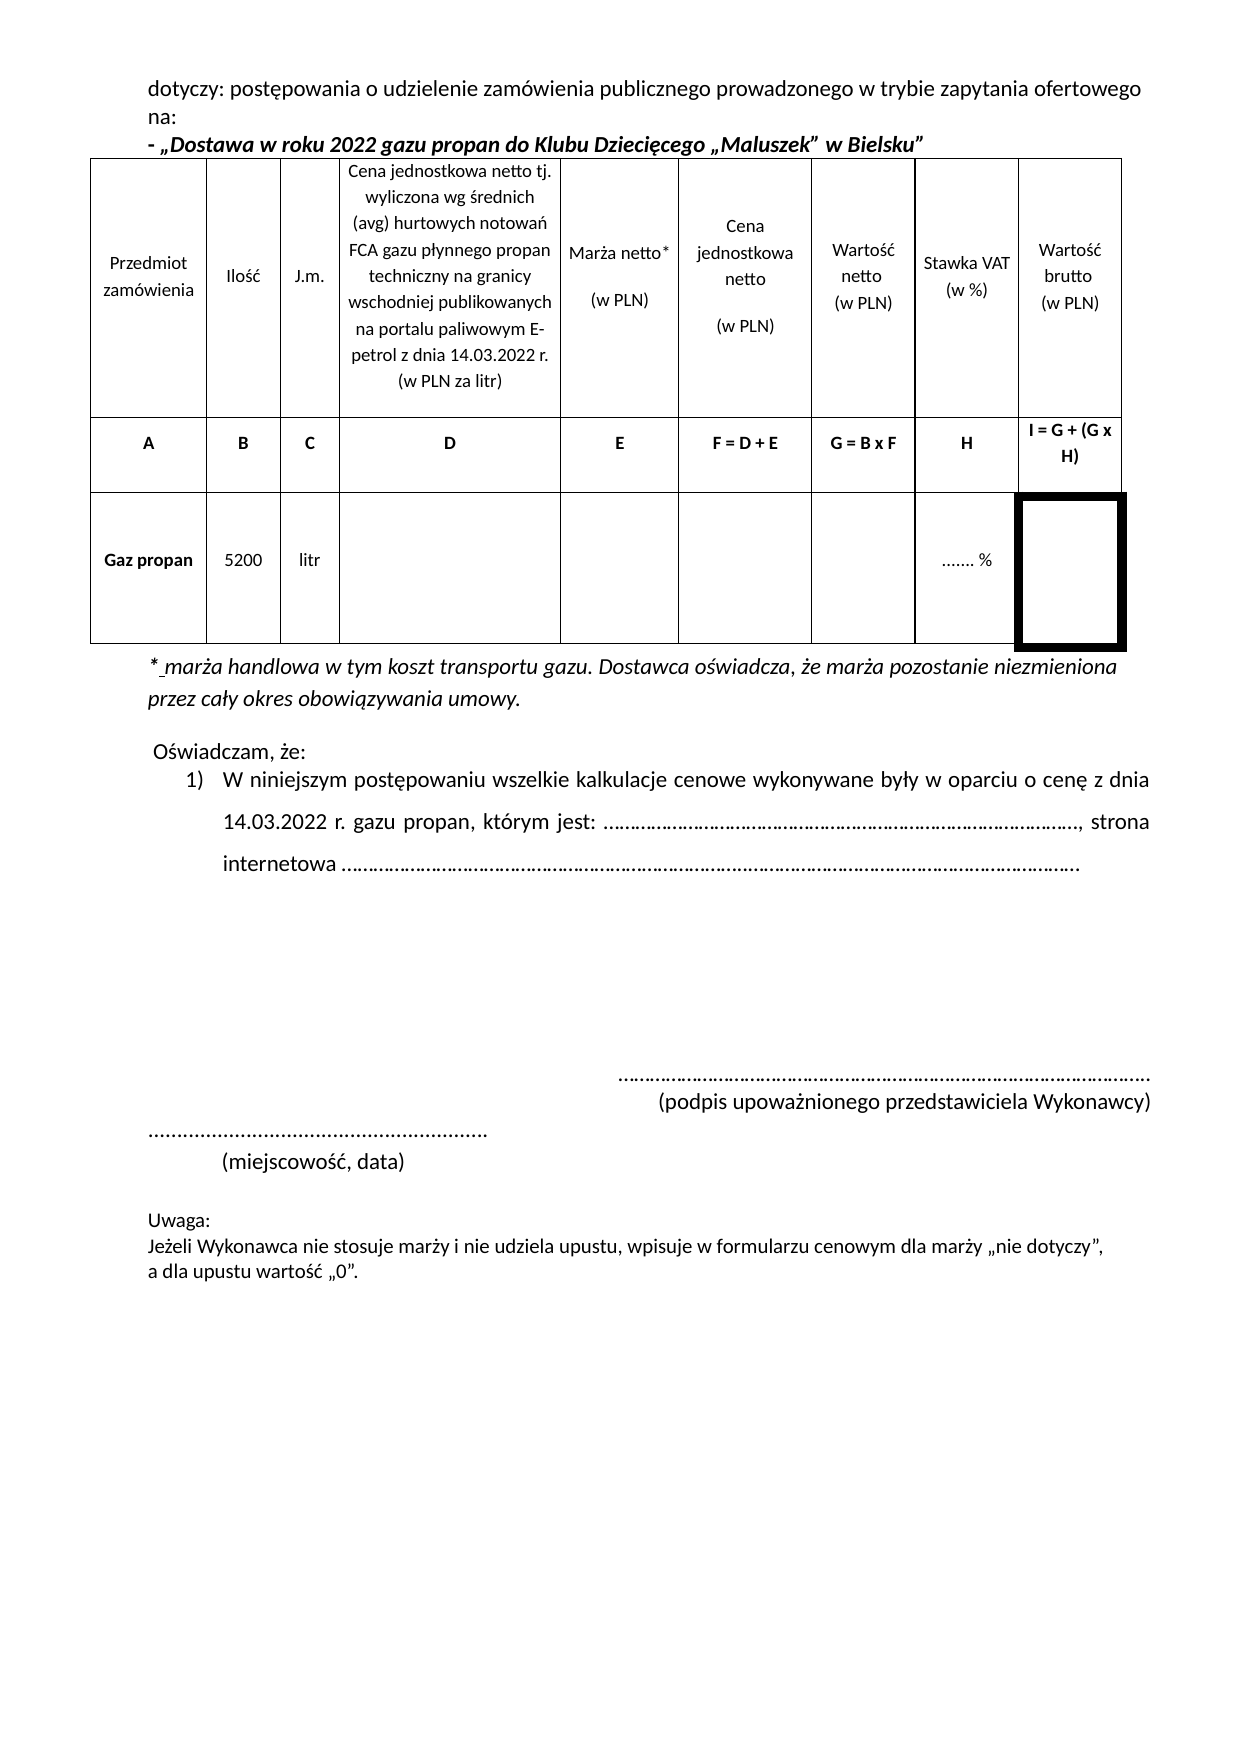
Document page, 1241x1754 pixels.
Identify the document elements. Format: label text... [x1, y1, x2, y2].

text (podpis upoważnionego przedstawiciela Wykonawcy) [148, 1087, 1152, 1115]
table_header Cena jednostkowa netto tj. wyliczona wg średnich (avg) hurtowych notowań FCA gazu płynnego propan techniczny na granicy wschodniej publikowanych na portalu paliwowym E-petrol z dnia 14.03.2022 r. (w PLN za litr) [340, 159, 560, 417]
text Uwaga: [148, 1207, 1152, 1233]
table_cell F = D + E [679, 418, 811, 492]
table_header Wartość netto (w PLN) [812, 159, 914, 417]
table_cell A [91, 418, 206, 492]
table_cell C [281, 418, 339, 492]
table_cell G = B x F [812, 418, 914, 492]
text (miejscowość, data) [148, 1147, 1152, 1175]
table_cell 5200 [207, 493, 280, 642]
text Oświadczam, że: [148, 737, 1152, 765]
table_cell I = G + (G x H) [1019, 418, 1121, 492]
table_header Marża netto* (w PLN) [561, 159, 678, 417]
table_header J.m. [281, 159, 339, 417]
text ........................................................... [148, 1115, 1152, 1143]
table_cell [679, 493, 811, 642]
table_cell E [561, 418, 678, 492]
text dotyczy: postępowania o udzielenie zamówienia publicznego prowadzonego w trybie zapytania ofertowego na: [148, 74, 1152, 130]
text * marża handlowa w tym koszt transportu gazu. Dostawca oświadcza, że marża pozostanie niezmieniona przez cały okres obowiązywania umowy. [148, 652, 1152, 712]
table_cell ....... % [916, 493, 1014, 642]
text ……………………………………………………………………………………….. [148, 1059, 1152, 1087]
table_cell H [916, 418, 1018, 492]
list W niniejszym postępowaniu wszelkie kalkulacje cenowe wykonywane były w oparciu o cenę z dnia 14.03.2022 r. gazu propan, którym jest: ………………………………………………………………………………, strona internetowa …………………………………………………………………..……………………………………………………… [185, 765, 1152, 877]
table_cell litr [281, 493, 339, 642]
table_cell D [340, 418, 560, 492]
table_header Wartość brutto (w PLN) [1019, 159, 1121, 417]
table_cell Gaz propan [91, 493, 206, 642]
table_cell [812, 493, 914, 642]
text Jeżeli Wykonawca nie stosuje marży i nie udziela upustu, wpisuje w formularzu cenowym dla marży „nie dotyczy”, a dla upustu wartość „0”. [148, 1233, 1152, 1284]
table_header Stawka VAT (w %) [916, 159, 1018, 417]
text - „Dostawa w roku 2022 gazu propan do Klubu Dziecięcego „Maluszek” w Bielsku” [148, 130, 1152, 158]
table_header Ilość [207, 159, 280, 417]
table_header Cena jednostkowa netto (w PLN) [679, 159, 811, 417]
table_cell B [207, 418, 280, 492]
table_header Przedmiot zamówienia [91, 159, 206, 417]
table_cell [340, 493, 560, 642]
table_cell [561, 493, 678, 642]
table_cell [1023, 501, 1117, 642]
